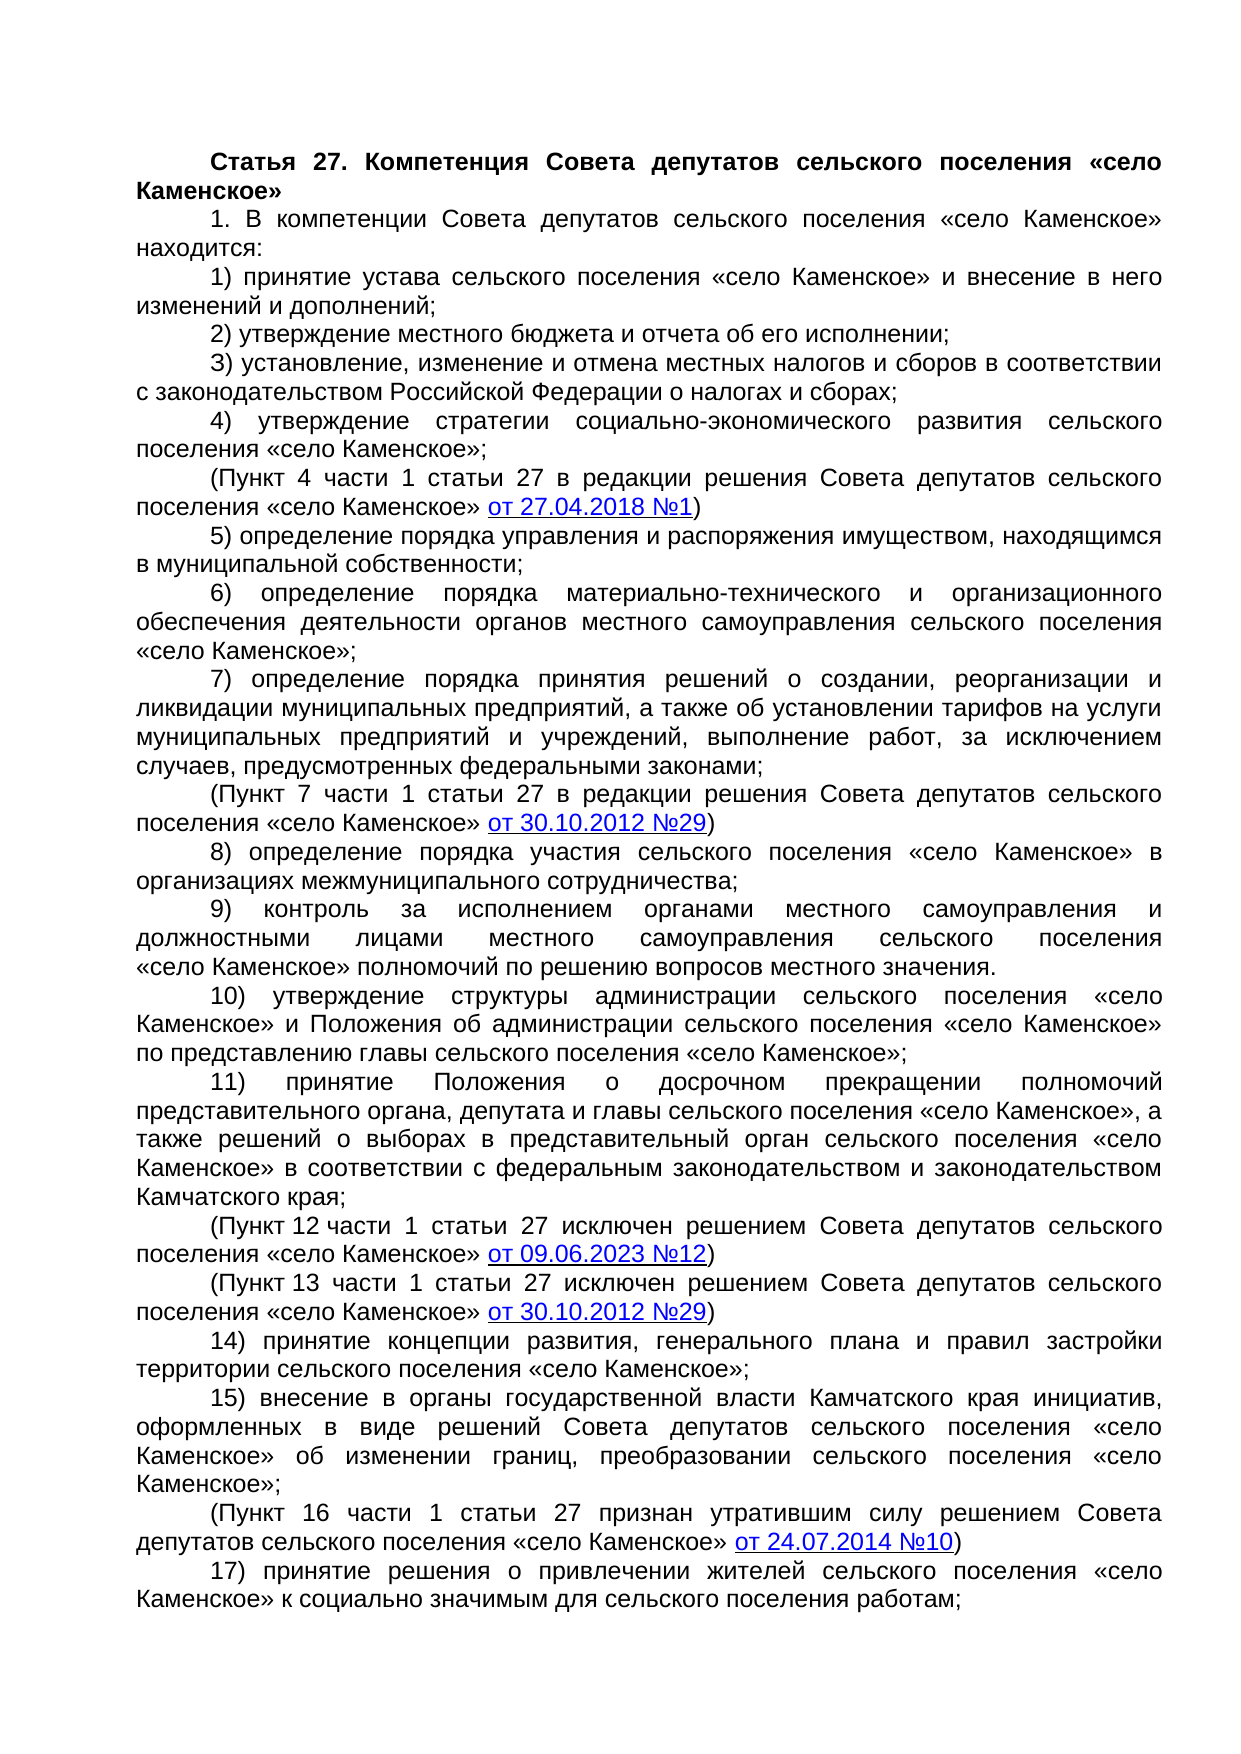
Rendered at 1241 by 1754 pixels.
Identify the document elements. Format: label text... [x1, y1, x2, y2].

text 11) принятие Положения о досрочном прекращении полномочий представительного органа, депутата и главы сельского поселения «село Каменское», а также решений о выборах в представительный орган сельского поселения «село Каменское» в соответствии с федеральным законодательством и законодательством Камчатского края; [136, 1067, 1163, 1211]
text 5) определение порядка управления и распоряжения имуществом, находящимся в муниципальной собственности; [136, 521, 1163, 578]
text (Пункт 13 части 1 статьи 27 исключен решением Совета депутатов сельского поселения «село Каменское» от 30.10.2012 №29) [136, 1268, 1163, 1326]
text (Пункт 7 части 1 статьи 27 в редакции решения Совета депутатов сельского поселения «село Каменское» от 30.10.2012 №29) [136, 779, 1163, 837]
text 10) утверждение структуры администрации сельского поселения «село Каменское» и Положения об администрации сельского поселения «село Каменское» по представлению главы сельского поселения «село Каменское»; [136, 981, 1163, 1067]
text 7) определение порядка принятия решений о создании, реорганизации и ликвидации муниципальных предприятий, а также об установлении тарифов на услуги муниципальных предприятий и учреждений, выполнение работ, за исключением случаев, предусмотренных федеральными законами; [136, 664, 1163, 779]
text 2) утверждение местного бюджета и отчета об его исполнении; [136, 319, 1163, 348]
text 1) принятие устава сельского поселения «село Каменское» и внесение в него изменений и дополнений; [136, 262, 1163, 319]
text 4) утверждение стратегии социально-экономического развития сельского поселения «село Каменское»; [136, 406, 1163, 463]
text 9) контроль за исполнением органами местного самоуправления и должностными лицами местного самоуправления сельского поселения «село Каменское» полномочий по решению вопросов местного значения. [136, 894, 1163, 981]
text (Пункт 4 части 1 статьи 27 в редакции решения Совета депутатов сельского поселения «село Каменское» от 27.04.2018 №1) [136, 463, 1163, 521]
text 8) определение порядка участия сельского поселения «село Каменское» в организациях межмуниципального сотрудничества; [136, 837, 1163, 894]
text 17) принятие решения о привлечении жителей сельского поселения «село Каменское» к социально значимым для сельского поселения работам; [136, 1556, 1163, 1613]
text 15) внесение в органы государственной власти Камчатского края инициатив, оформленных в виде решений Совета депутатов сельского поселения «село Каменское» об изменении границ, преобразовании сельского поселения «село Каменское»; [136, 1383, 1163, 1498]
text (Пункт 12 части 1 статьи 27 исключен решением Совета депутатов сельского поселения «село Каменское» от 09.06.2023 №12) [136, 1211, 1163, 1268]
text З) установление, изменение и отмена местных налогов и сборов в соответствии с законодательством Российской Федерации о налогах и сборах; [136, 348, 1163, 406]
text 6) определение порядка материально-технического и организационного обеспечения деятельности органов местного самоуправления сельского поселения «село Каменское»; [136, 578, 1163, 664]
text 14) принятие концепции развития, генерального плана и правил застройки территории сельского поселения «село Каменское»; [136, 1326, 1163, 1383]
text Статья 27. Компетенция Совета депутатов сельского поселения «село Каменское» [136, 147, 1163, 204]
text (Пункт 16 части 1 статьи 27 признан утратившим силу решением Совета депутатов сельского поселения «село Каменское» от 24.07.2014 №10) [136, 1498, 1163, 1556]
text 1. В компетенции Совета депутатов сельского поселения «село Каменское» находится: [136, 204, 1163, 262]
